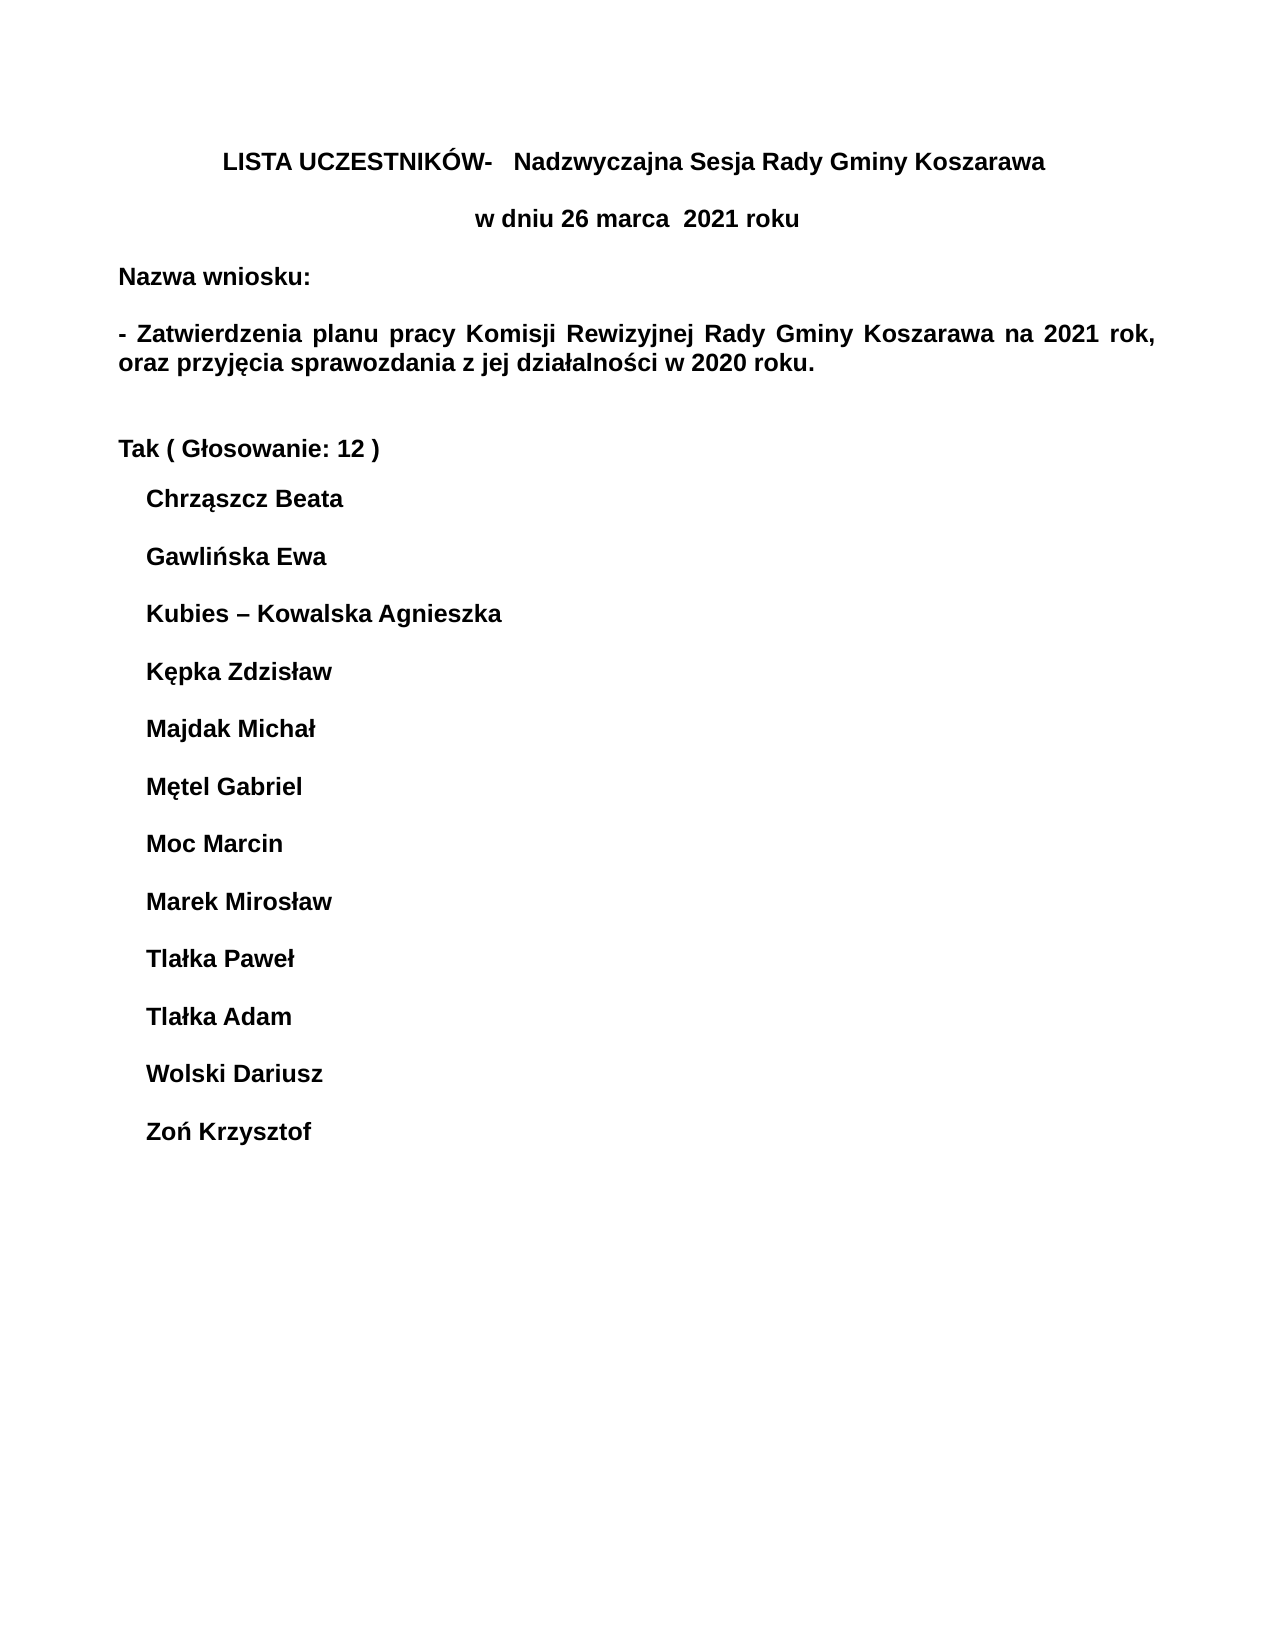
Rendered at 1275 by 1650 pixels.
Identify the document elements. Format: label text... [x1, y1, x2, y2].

text Moc Marcin [118, 829, 1157, 858]
text Marek Mirosław [118, 886, 1157, 915]
text Nazwa wniosku: [118, 262, 1157, 291]
text Kubies – Kowalska Agnieszka [118, 599, 1157, 628]
text LISTA UCZESTNIKÓW- Nadzwyczajna Sesja Rady Gminy Koszarawa [118, 147, 1157, 176]
text Chrząszcz Beata [118, 484, 1157, 513]
text Mętel Gabriel [118, 771, 1157, 800]
text - Zatwierdzenia planu pracy Komisji Rewizyjnej Rady Gminy Koszarawa na 2021 rok, oraz przyjęcia sprawozdania z jej działalności w 2020 roku. [118, 319, 1157, 377]
text Wolski Dariusz [118, 1059, 1157, 1088]
list Tak ( Głosowanie: 12 ) [118, 434, 1157, 463]
text Tlałka Adam [118, 1001, 1157, 1030]
text Gawlińska Ewa [118, 541, 1157, 570]
text Tlałka Paweł [118, 944, 1157, 973]
text Zoń Krzysztof [118, 1116, 1157, 1145]
text Kępka Zdzisław [118, 656, 1157, 685]
text Majdak Michał [118, 714, 1157, 743]
text w dniu 26 marca 2021 roku [118, 204, 1157, 233]
